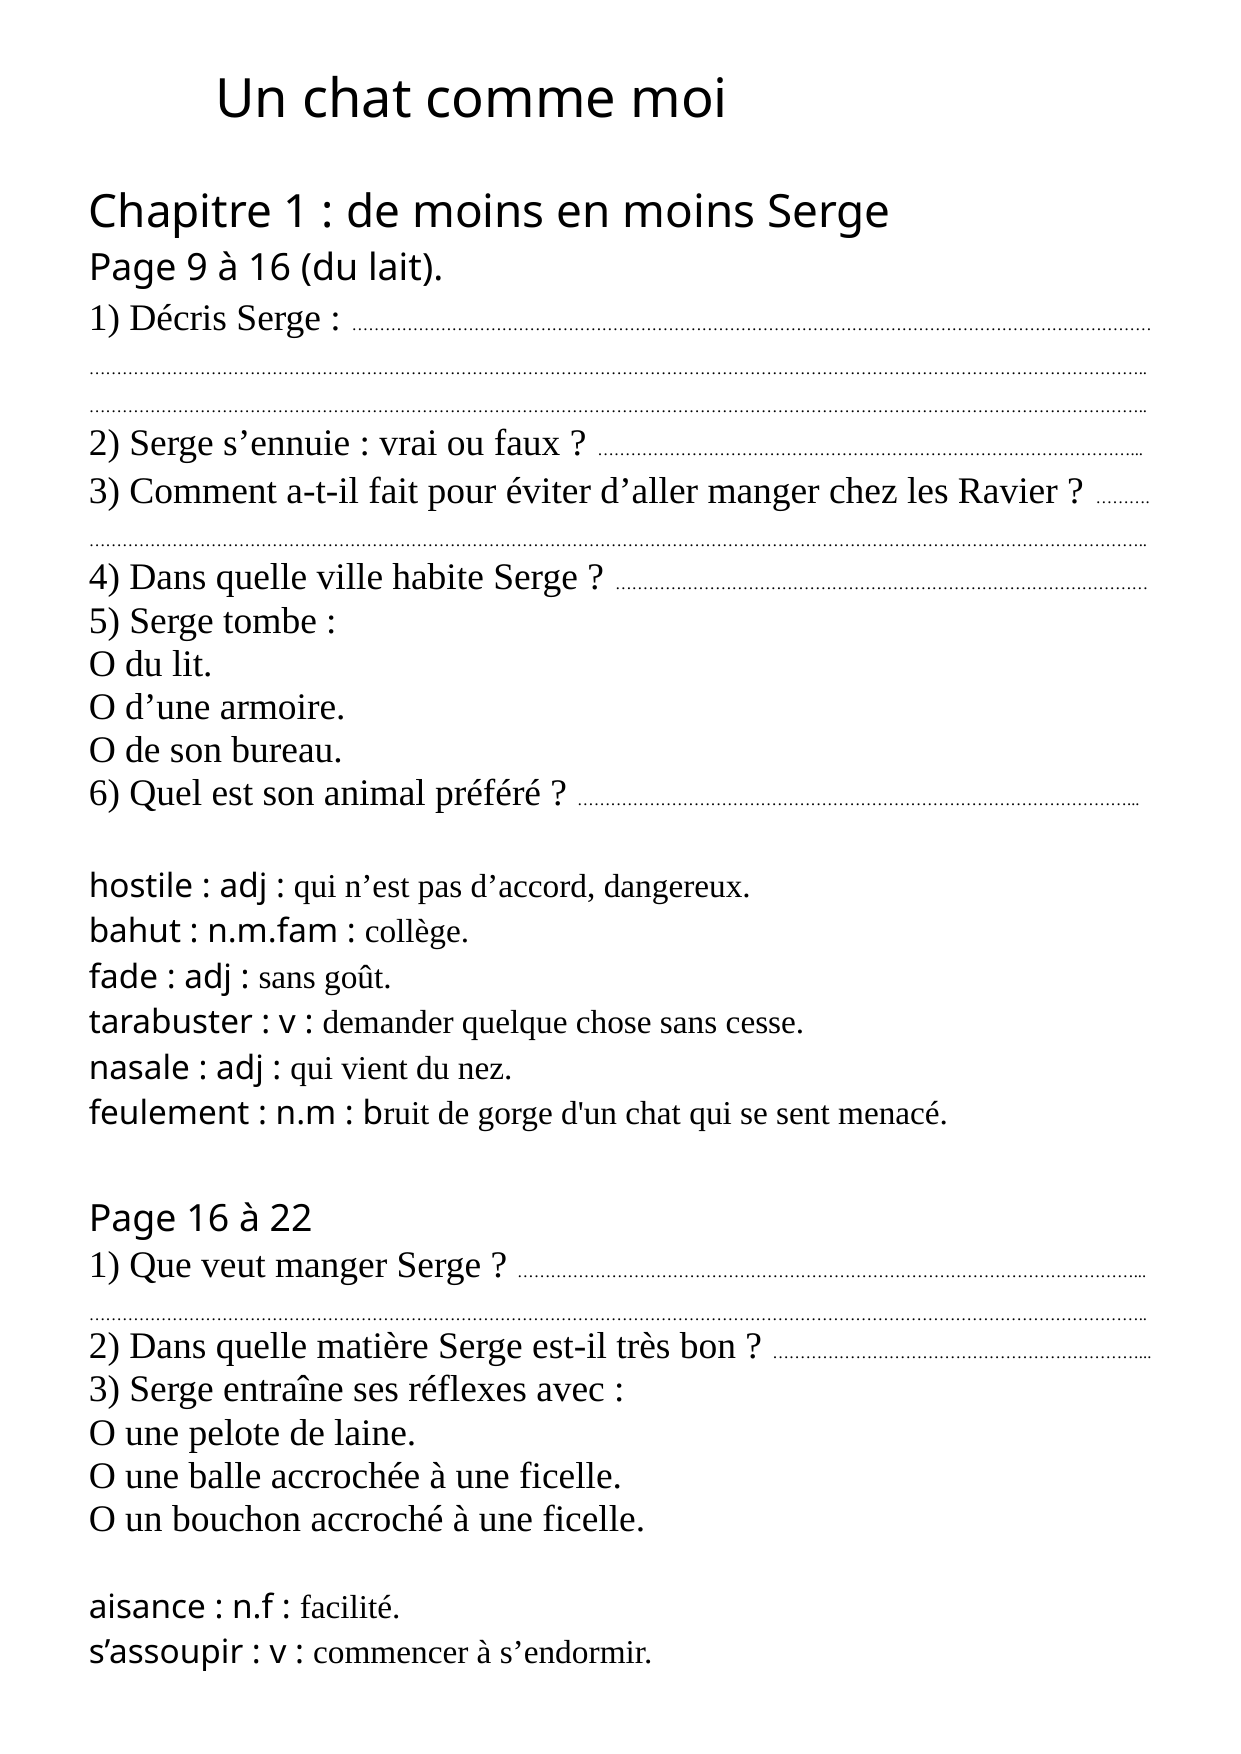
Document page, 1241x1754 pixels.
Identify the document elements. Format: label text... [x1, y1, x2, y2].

text O d’une armoire. [88, 684, 1152, 728]
text ……………………………………………………………………………………………………………………………………………………………………….. [88, 359, 1152, 378]
text ……………………………………………………………………………………………………………………………………………………………………….. [88, 1304, 1152, 1324]
text O de son bureau. [88, 728, 1152, 771]
text 3) Serge entraîne ses réflexes avec : [88, 1367, 1152, 1410]
text s’assoupir : v : commencer à s’endormir. [88, 1628, 1152, 1673]
text aisance : n.f : facilité. [88, 1582, 1152, 1628]
text Un chat comme moi [88, 59, 1152, 133]
text tarabuster : v : demander quelque chose sans cesse. [88, 998, 1152, 1043]
text O une pelote de laine. [88, 1410, 1152, 1453]
text feulement : n.m : bruit de gorge d'un chat qui se sent menacé. [88, 1089, 1152, 1134]
text 4) Dans quelle ville habite Serge ? …………………………………………………………………………………… [88, 550, 1152, 598]
text Page 16 à 22 [88, 1191, 1152, 1242]
text 5) Serge tombe : [88, 598, 1152, 641]
text 3) Comment a-t-il fait pour éviter d’aller manger chez les Ravier ? ………. [88, 464, 1152, 512]
text 1) Que veut manger Serge ? …………………………………………………………………………………………………... [88, 1242, 1152, 1285]
text ……………………………………………………………………………………………………………………………………………………………………….. [88, 531, 1152, 550]
text 2) Dans quelle matière Serge est-il très bon ? …………………………………………………………... [88, 1324, 1152, 1367]
text O une balle accrochée à une ficelle. [88, 1453, 1152, 1496]
text 2) Serge s’ennuie : vrai ou faux ? ……………………………………………………………………………………... [88, 416, 1152, 464]
text bahut : n.m.fam : collège. [88, 907, 1152, 953]
text 1) Décris Serge : ……………………………………………………………………………………………………………………………… [88, 292, 1152, 339]
text fade : adj : sans goût. [88, 953, 1152, 998]
text Page 9 à 16 (du lait). [88, 241, 1152, 292]
text ……………………………………………………………………………………………………………………………………………………………………….. [88, 397, 1152, 416]
text 6) Quel est son animal préféré ? ………………………………………………………………………………………... [88, 771, 1152, 814]
text O un bouchon accroché à une ficelle. [88, 1496, 1152, 1539]
text O du lit. [88, 641, 1152, 684]
text hostile : adj : qui n’est pas d’accord, dangereux. [88, 862, 1152, 907]
text Chapitre 1 : de moins en moins Serge [88, 178, 1152, 241]
text nasale : adj : qui vient du nez. [88, 1043, 1152, 1089]
